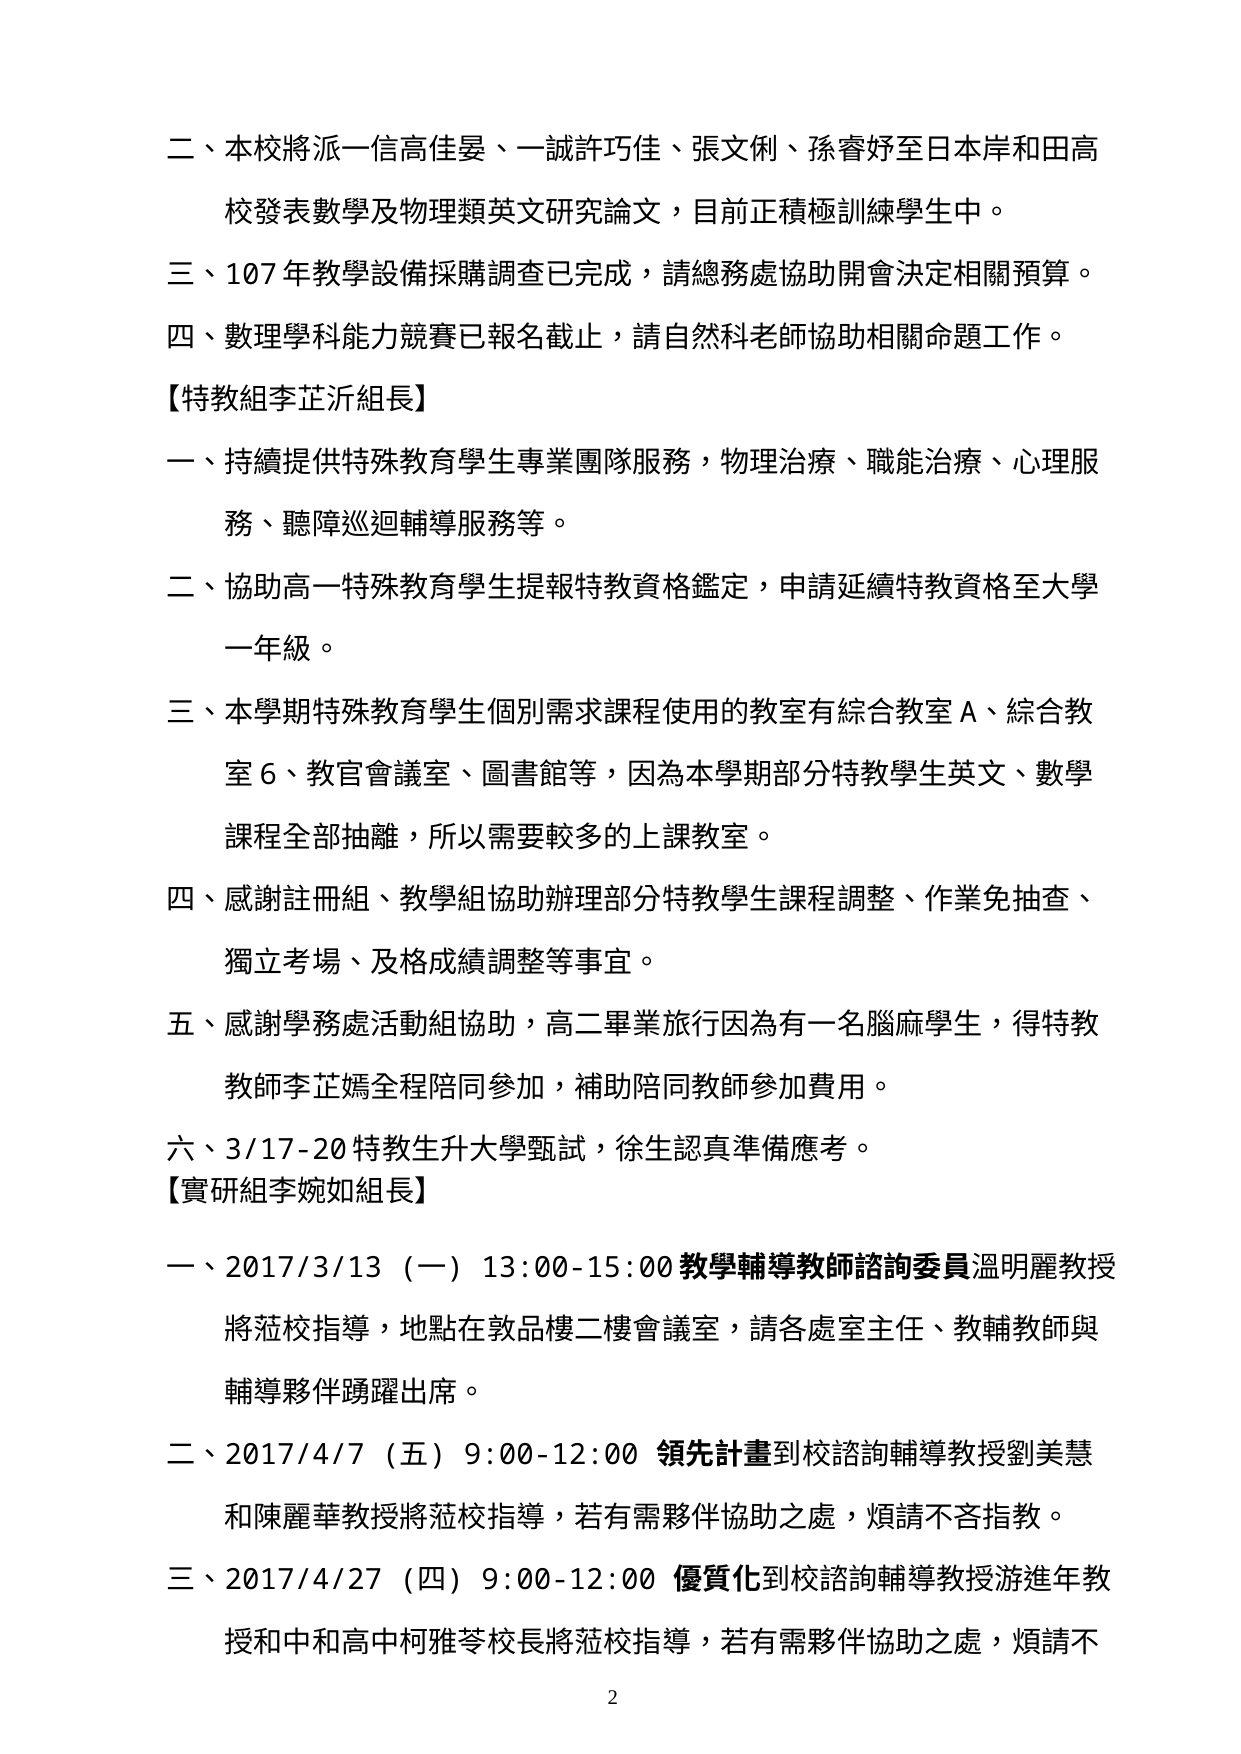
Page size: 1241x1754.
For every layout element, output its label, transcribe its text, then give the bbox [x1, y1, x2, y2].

text 六、3/17-20特教生升大學甄試，徐生認真準備應考。 [166, 1105, 1117, 1168]
text 【特教組李芷沂組長】 [108, 355, 1117, 418]
text 二、本校將派一信高佳晏、一誠許巧佳、張文俐、孫睿妤至日本岸和田高校發表數學及物理類英文研究論文，目前正積極訓練學生中。 [166, 105, 1117, 230]
text 四、數理學科能力競賽已報名截止，請自然科老師協助相關命題工作。 [166, 293, 1117, 355]
text 一、持續提供特殊教育學生專業團隊服務，物理治療、職能治療、心理服務、聽障巡迴輔導服務等。 [166, 418, 1117, 543]
text 一、2017/3/13 (一) 13:00-15:00教學輔導教師諮詢委員溫明麗教授將蒞校指導，地點在敦品樓二樓會議室，請各處室主任、教輔教師與輔導夥伴踴躍出席。 [166, 1223, 1117, 1410]
text 五、感謝學務處活動組協助，高二畢業旅行因為有一名腦麻學生，得特教教師李芷嫣全程陪同參加，補助陪同教師參加費用。 [166, 980, 1117, 1105]
text 三、2017/4/27 (四) 9:00-12:00 優質化到校諮詢輔導教授游進年教授和中和高中柯雅苓校長將蒞校指導，若有需夥伴協助之處，煩請不 [166, 1535, 1117, 1660]
text 【實研組李婉如組長】 [151, 1168, 1117, 1210]
text 二、2017/4/7 (五) 9:00-12:00 領先計畫到校諮詢輔導教授劉美慧和陳麗華教授將蒞校指導，若有需夥伴協助之處，煩請不吝指教。 [166, 1410, 1117, 1535]
text 四、感謝註冊組、教學組協助辦理部分特教學生課程調整、作業免抽查、獨立考場、及格成績調整等事宜。 [166, 855, 1117, 980]
text 三、107年教學設備採購調查已完成，請總務處協助開會決定相關預算。 [166, 230, 1117, 293]
text 二、協助高一特殊教育學生提報特教資格鑑定，申請延續特教資格至大學一年級。 [166, 543, 1117, 668]
text 三、本學期特殊教育學生個別需求課程使用的教室有綜合教室A、綜合教室6、教官會議室、圖書館等，因為本學期部分特教學生英文、數學課程全部抽離，所以需要較多的上課教室。 [166, 668, 1117, 855]
